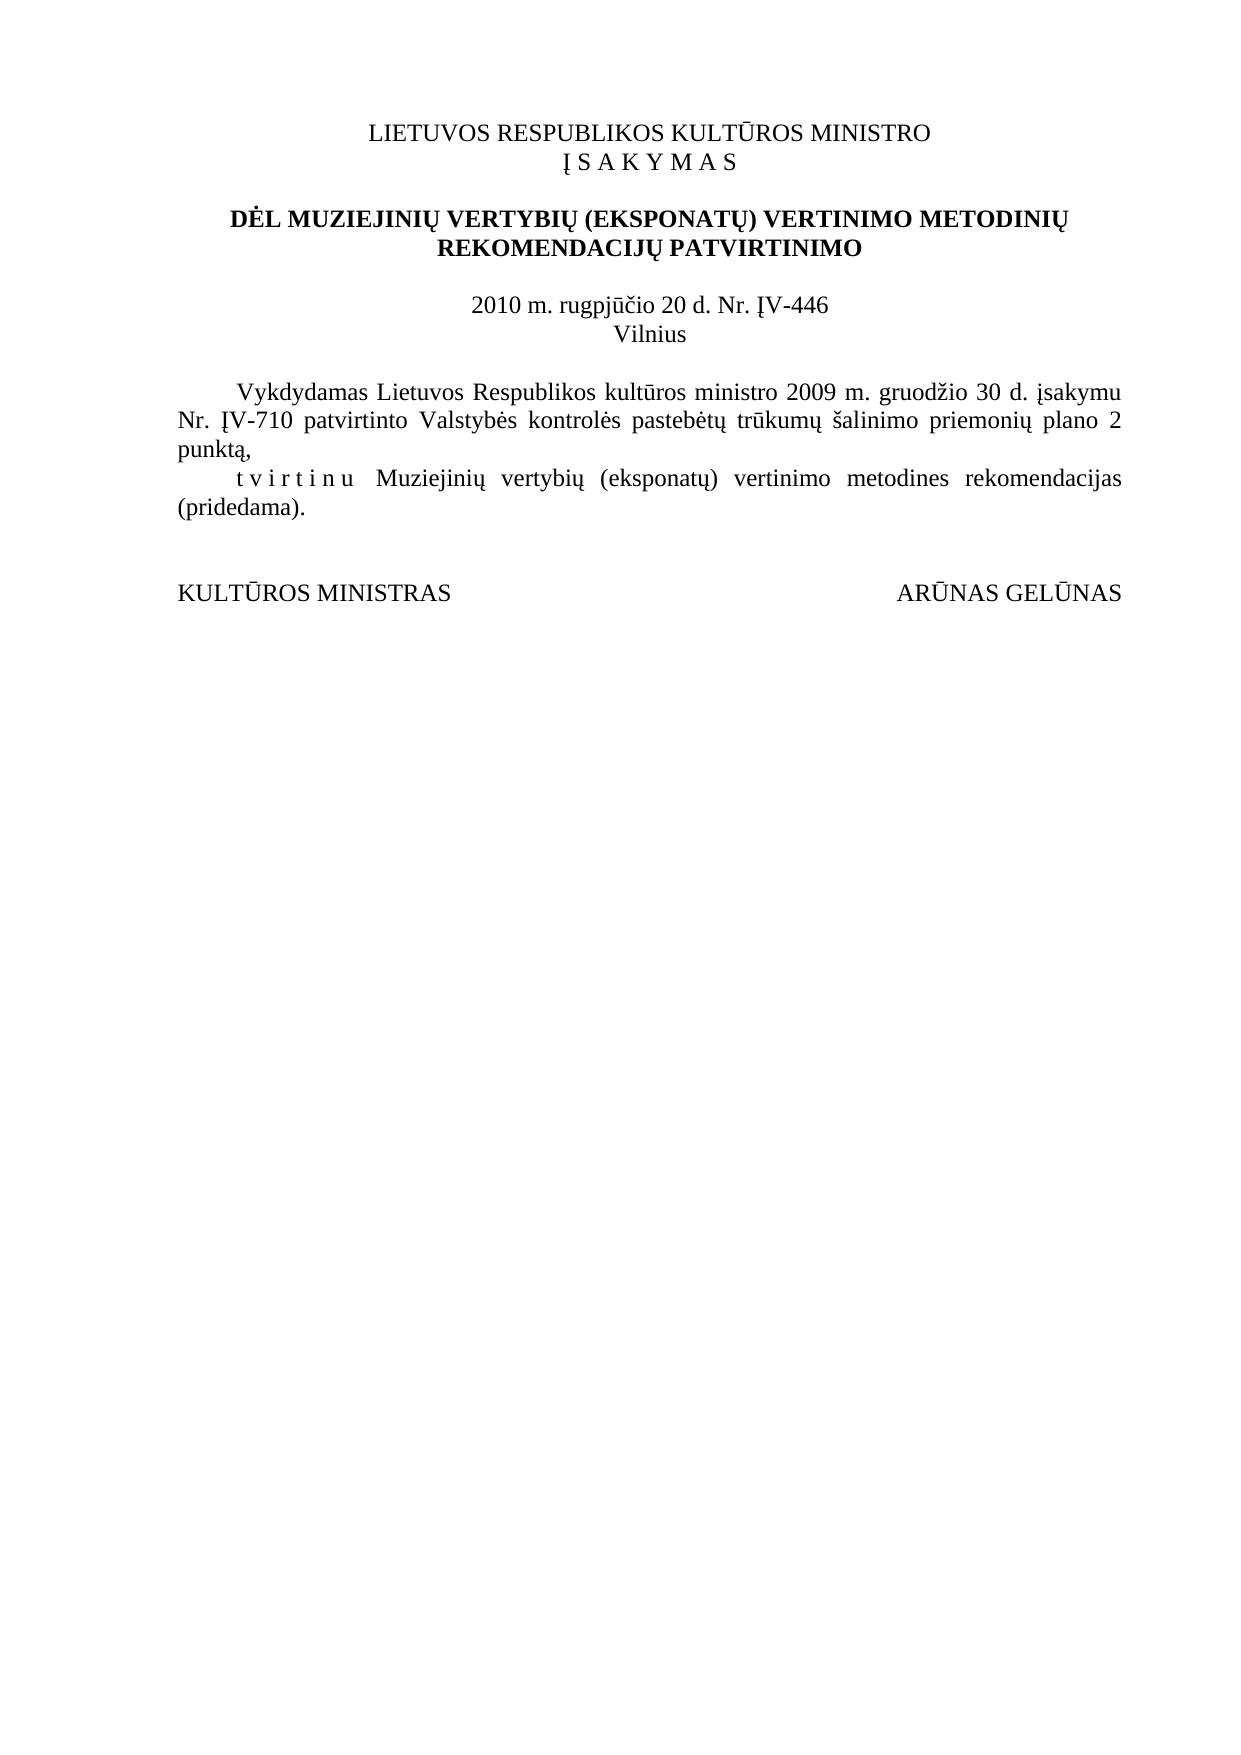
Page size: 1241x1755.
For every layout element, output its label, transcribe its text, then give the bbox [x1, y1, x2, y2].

text 2010 m. rugpjūčio 20 d. Nr. ĮV-446 [177, 291, 1122, 319]
text Kultūros ministras Arūnas Gelūnas [177, 578, 1122, 607]
text Vilnius [177, 319, 1122, 348]
text Vykdydamas Lietuvos Respublikos kultūros ministro 2009 m. gruodžio 30 d. įsakymu Nr. ĮV-710 patvirtinto Valstybės kontrolės pastebėtų trūkumų šalinimo priemonių plano 2 punktą, [177, 377, 1122, 463]
text LIETUVOS RESPUBLIKOS KULTŪROS MINISTRO [177, 118, 1122, 147]
text DĖL MUZIEJINIŲ VERTYBIŲ (EKSPONATŲ) VERTINIMO METODINIŲ REKOMENDACIJŲ PATVIRTINIMO [177, 204, 1122, 262]
text tvirtinu Muziejinių vertybių (eksponatų) vertinimo metodines rekomendacijas (pridedama). [177, 463, 1122, 521]
text ĮSAKYMAS [177, 147, 1122, 176]
